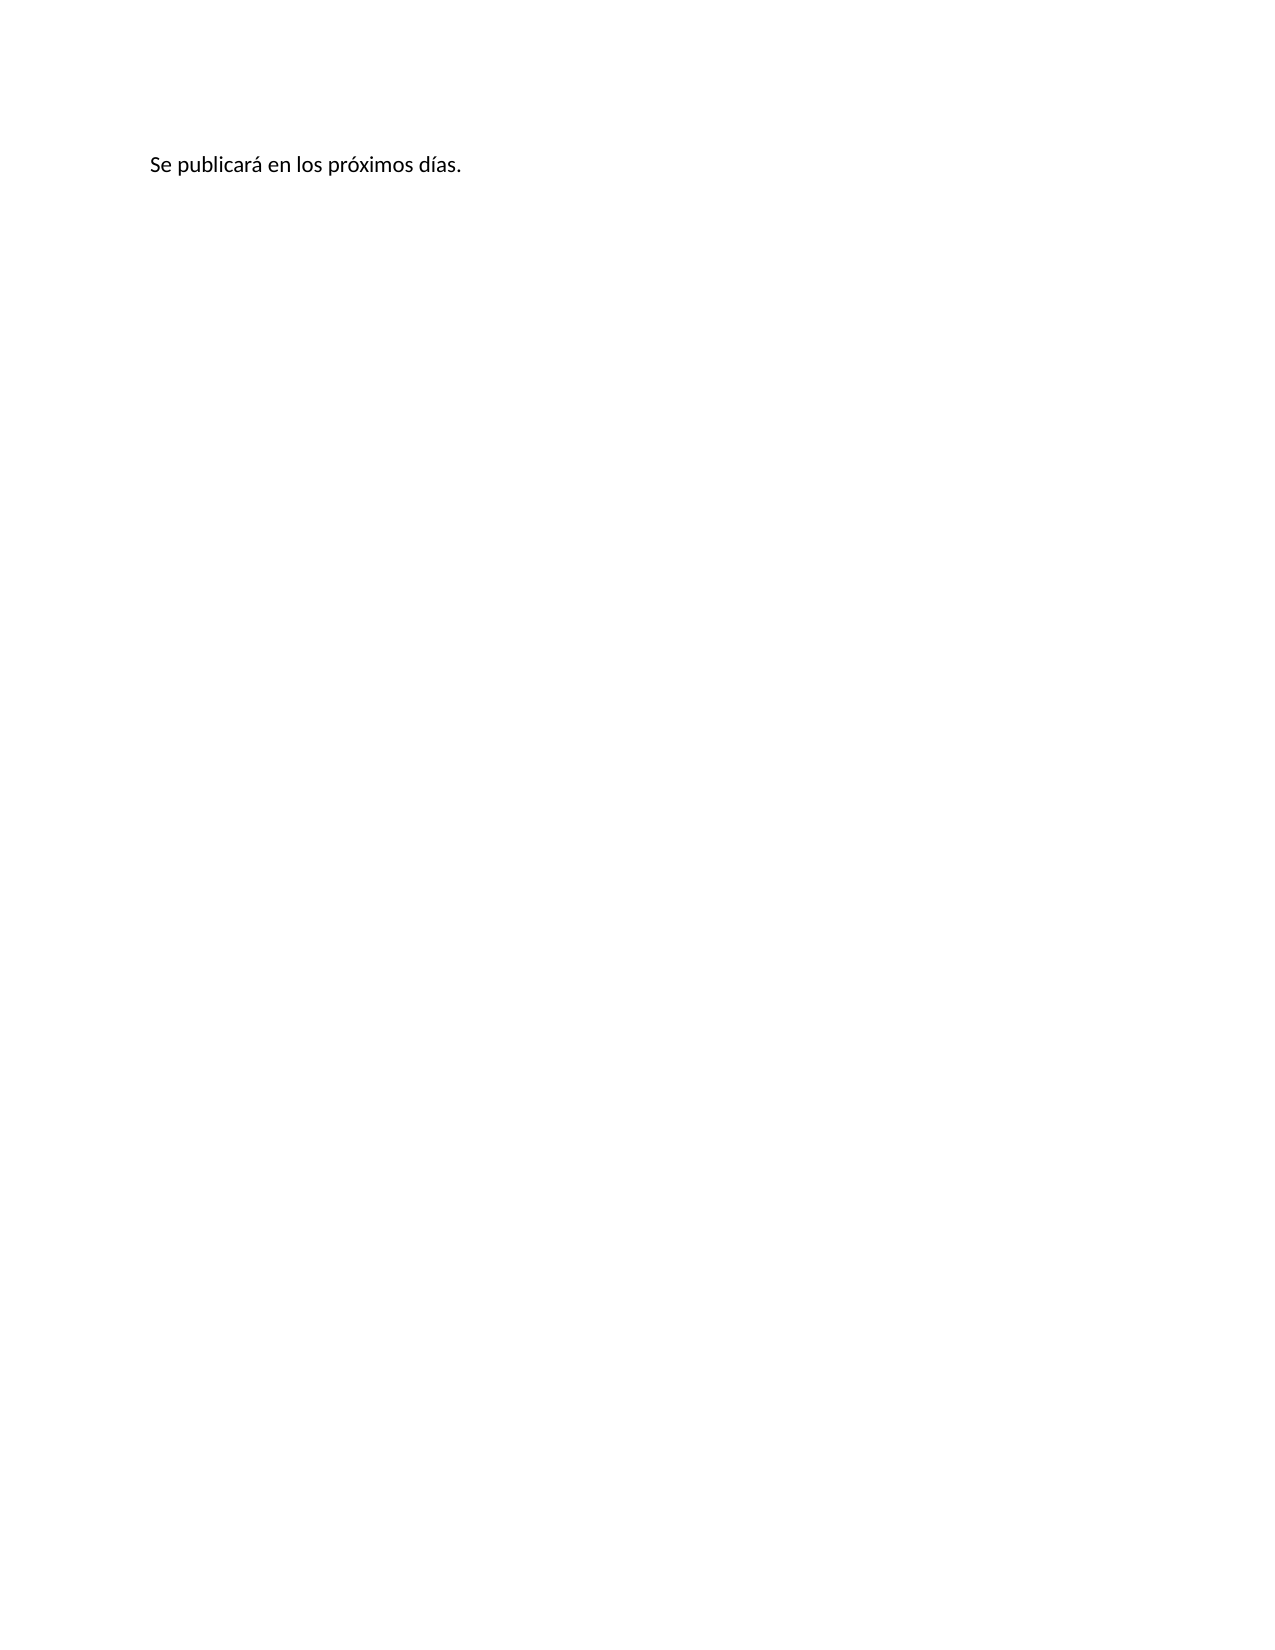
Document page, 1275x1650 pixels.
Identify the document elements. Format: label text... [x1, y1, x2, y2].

text Se publicará en los próximos días. [150, 150, 1125, 178]
